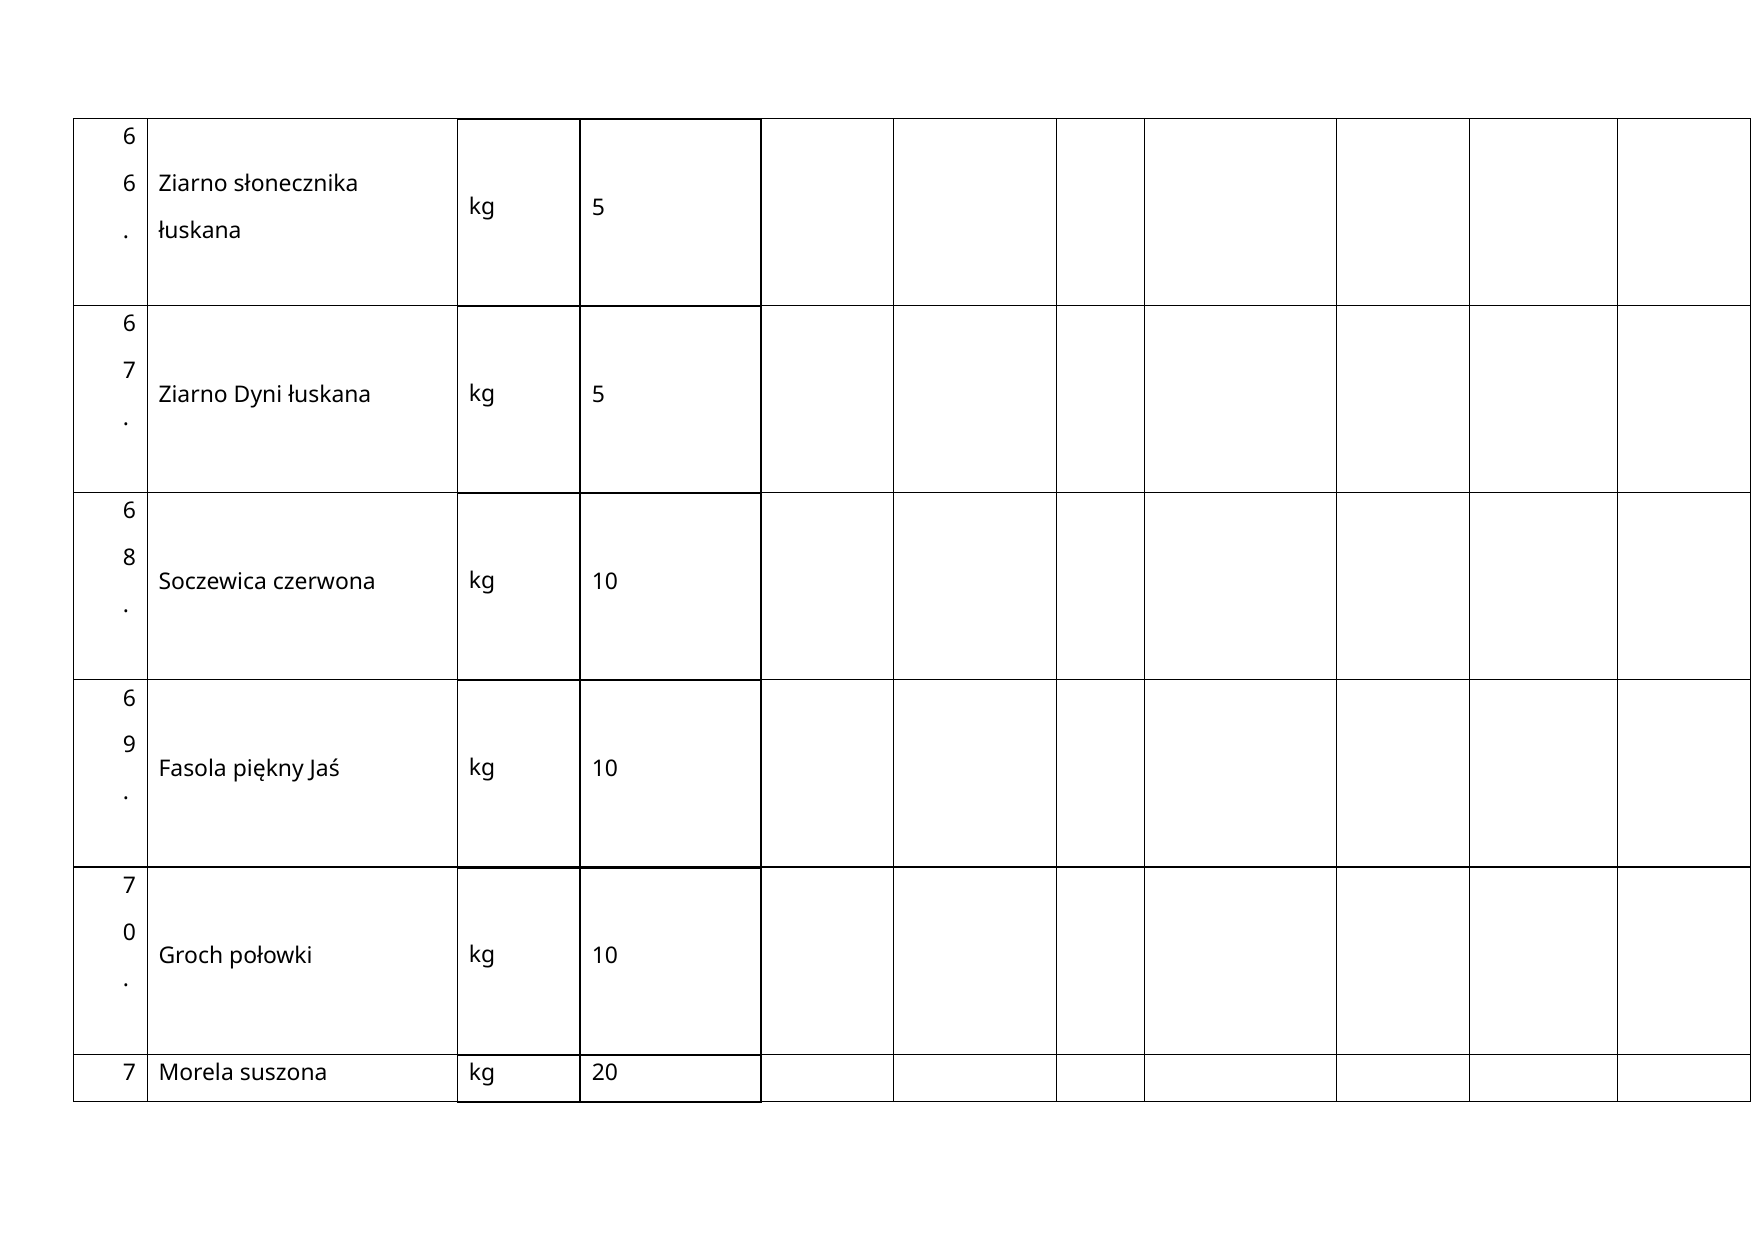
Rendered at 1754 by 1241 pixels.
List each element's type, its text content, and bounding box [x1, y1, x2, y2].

table_cell 10 [581, 681, 760, 866]
table_cell [74, 306, 147, 492]
table_cell [1470, 306, 1617, 492]
table_cell [1618, 493, 1750, 679]
table_cell 10 [581, 869, 760, 1053]
table_cell [762, 119, 893, 305]
table_cell [894, 493, 1056, 679]
table_cell [1337, 1055, 1469, 1101]
table_cell [1145, 680, 1336, 866]
table_cell [1057, 868, 1144, 1053]
table_cell [1470, 493, 1617, 679]
table_cell [1618, 306, 1750, 492]
table_cell [1470, 680, 1617, 866]
table_cell [1337, 306, 1469, 492]
table_cell [1057, 493, 1144, 679]
table_cell [74, 493, 147, 679]
table_cell [1145, 868, 1336, 1053]
table_cell [1470, 868, 1617, 1053]
table_cell [1470, 1055, 1617, 1101]
table_cell [894, 680, 1056, 866]
table_cell Morela suszona [148, 1055, 457, 1101]
table_cell Fasola piękny Jaś [148, 680, 457, 866]
table_cell [762, 493, 893, 679]
table_cell [1337, 868, 1469, 1053]
table_cell [1337, 119, 1469, 305]
table_cell [1337, 680, 1469, 866]
table_cell 5 [581, 120, 760, 305]
table_cell [1145, 1055, 1336, 1101]
table_cell 20 [581, 1056, 760, 1101]
table_cell Ziarno słonecznika łuskana [148, 119, 457, 305]
table_cell kg [458, 494, 579, 679]
table_cell [894, 1055, 1056, 1101]
table_cell kg [458, 681, 579, 866]
table_cell [1618, 868, 1750, 1053]
table_cell [762, 868, 893, 1053]
table_cell [1618, 119, 1750, 305]
table_cell kg [458, 1056, 579, 1101]
table_cell [1618, 680, 1750, 866]
table_cell Ziarno Dyni łuskana [148, 306, 457, 492]
table_cell kg [458, 869, 579, 1053]
table_cell [1145, 119, 1336, 305]
table_cell 10 [581, 494, 760, 679]
table_cell [74, 1055, 147, 1101]
table_cell [1470, 119, 1617, 305]
table_cell [894, 868, 1056, 1053]
table_cell [1145, 306, 1336, 492]
table_cell [1057, 680, 1144, 866]
table_cell [762, 680, 893, 866]
table_cell [762, 306, 893, 492]
table_cell [1057, 119, 1144, 305]
table_cell Soczewica czerwona [148, 493, 457, 679]
table_cell [1145, 493, 1336, 679]
table_cell [74, 868, 147, 1053]
table_cell [1057, 306, 1144, 492]
table_cell kg [458, 307, 579, 492]
table_cell Groch połowki [148, 868, 457, 1053]
table_cell [1057, 1055, 1144, 1101]
table_cell [894, 119, 1056, 305]
table_cell [894, 306, 1056, 492]
table_cell [74, 680, 147, 866]
table_cell [74, 119, 147, 305]
table_cell [1337, 493, 1469, 679]
table_cell [1618, 1055, 1750, 1101]
table_cell kg [458, 120, 579, 305]
table_cell 5 [581, 307, 760, 492]
table_cell [762, 1055, 893, 1101]
